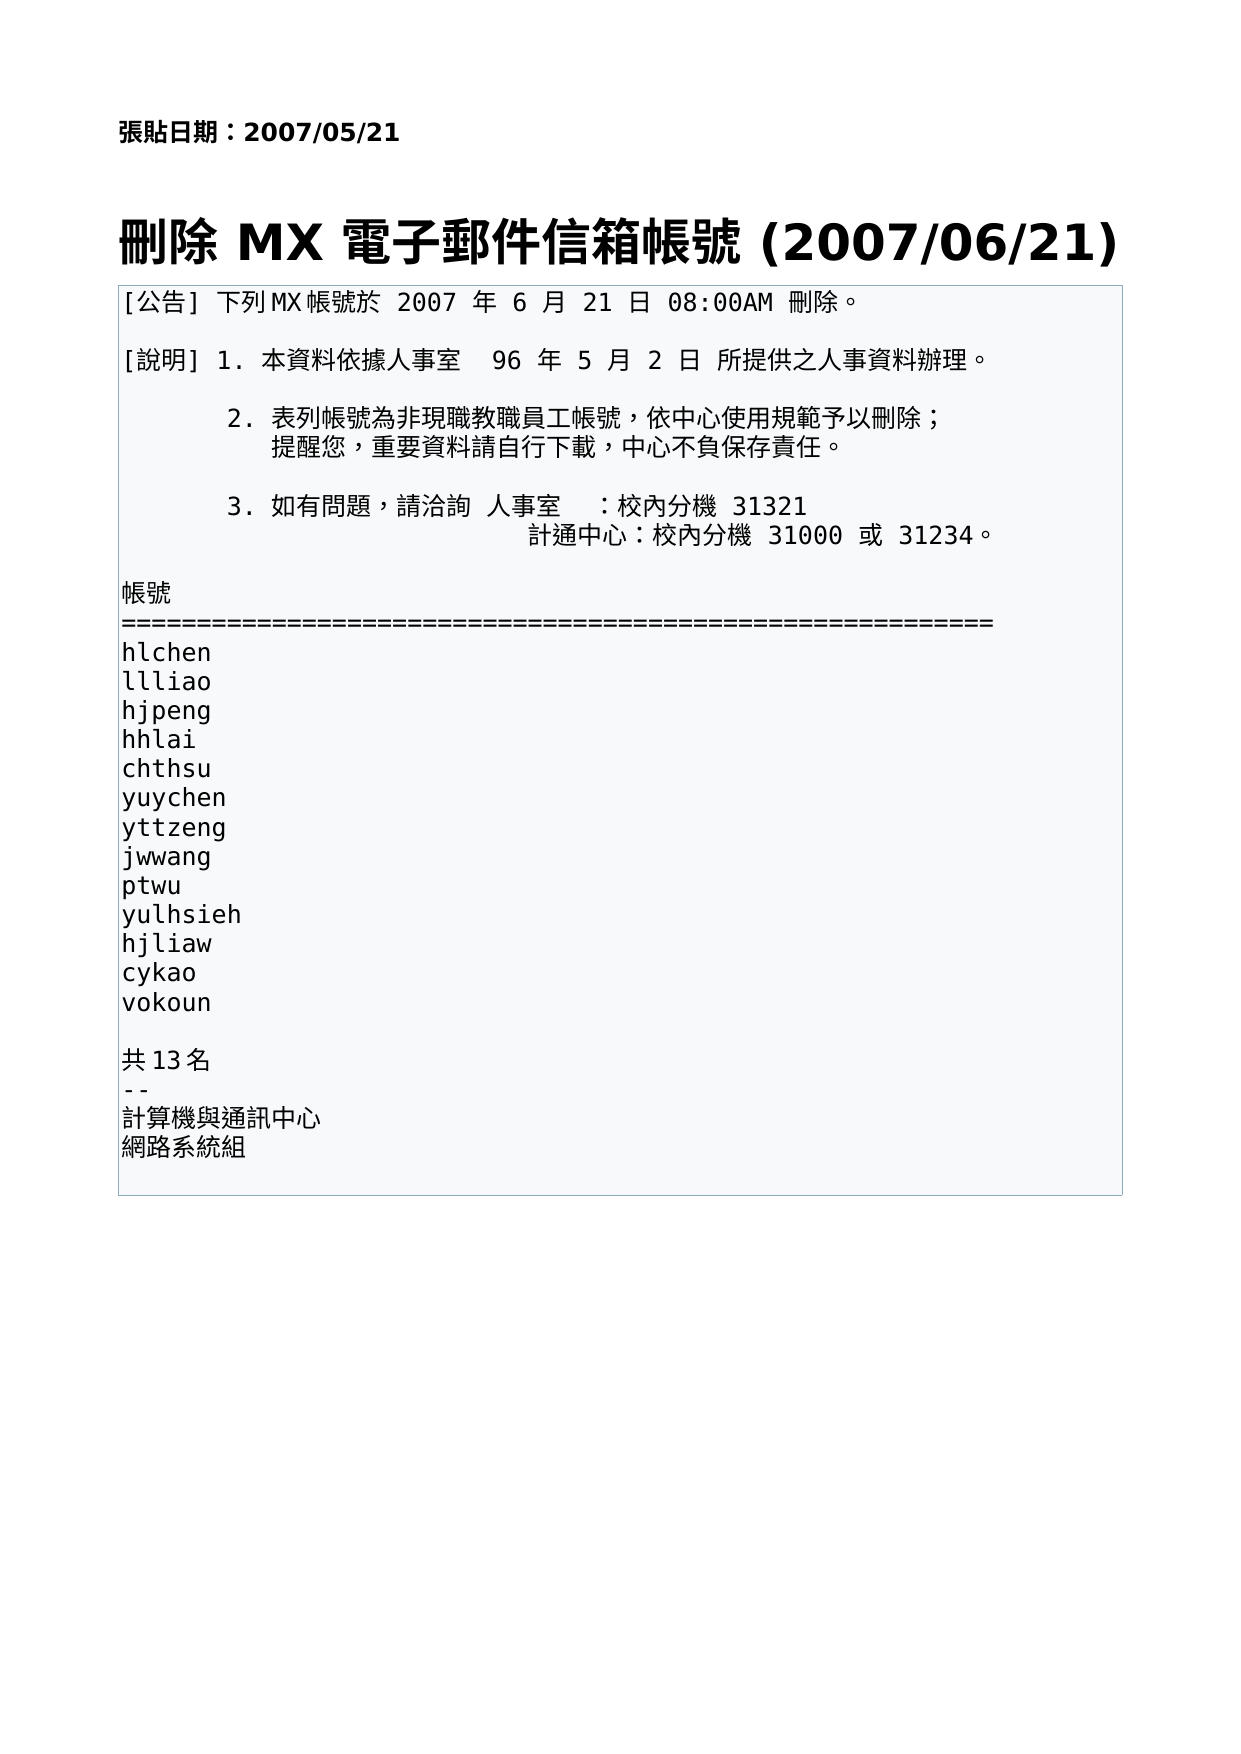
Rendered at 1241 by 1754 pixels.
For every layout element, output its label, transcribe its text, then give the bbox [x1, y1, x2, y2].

text [公告] 下列MX帳號於 2007 年 6 月 21 日 08:00AM 刪除。 [說明] 1. 本資料依據人事室 96 年 5 月 2 日 所提供之人事資料辦理。 2. 表列帳號為非現職教職員工帳號，依中心使用規範予以刪除； 提醒您，重要資料請自行下載，中心不負保存責任。 3. 如有問題，請洽詢 人事室 ：校內分機 31321 計通中心：校內分機 31000 或 31234。 帳號 ========================================================== hlchen llliao hjpeng hhlai chthsu yuychen yttzeng jwwang ptwu yulhsieh hjliaw cykao vokoun 共13名 -- 計算機與通訊中心 網路系統組 [119, 286, 1122, 1195]
text 張貼日期：2007/05/21 [118, 118, 1122, 176]
subtitle 刪除 MX 電子郵件信箱帳號 (2007/06/21) [118, 214, 1122, 272]
